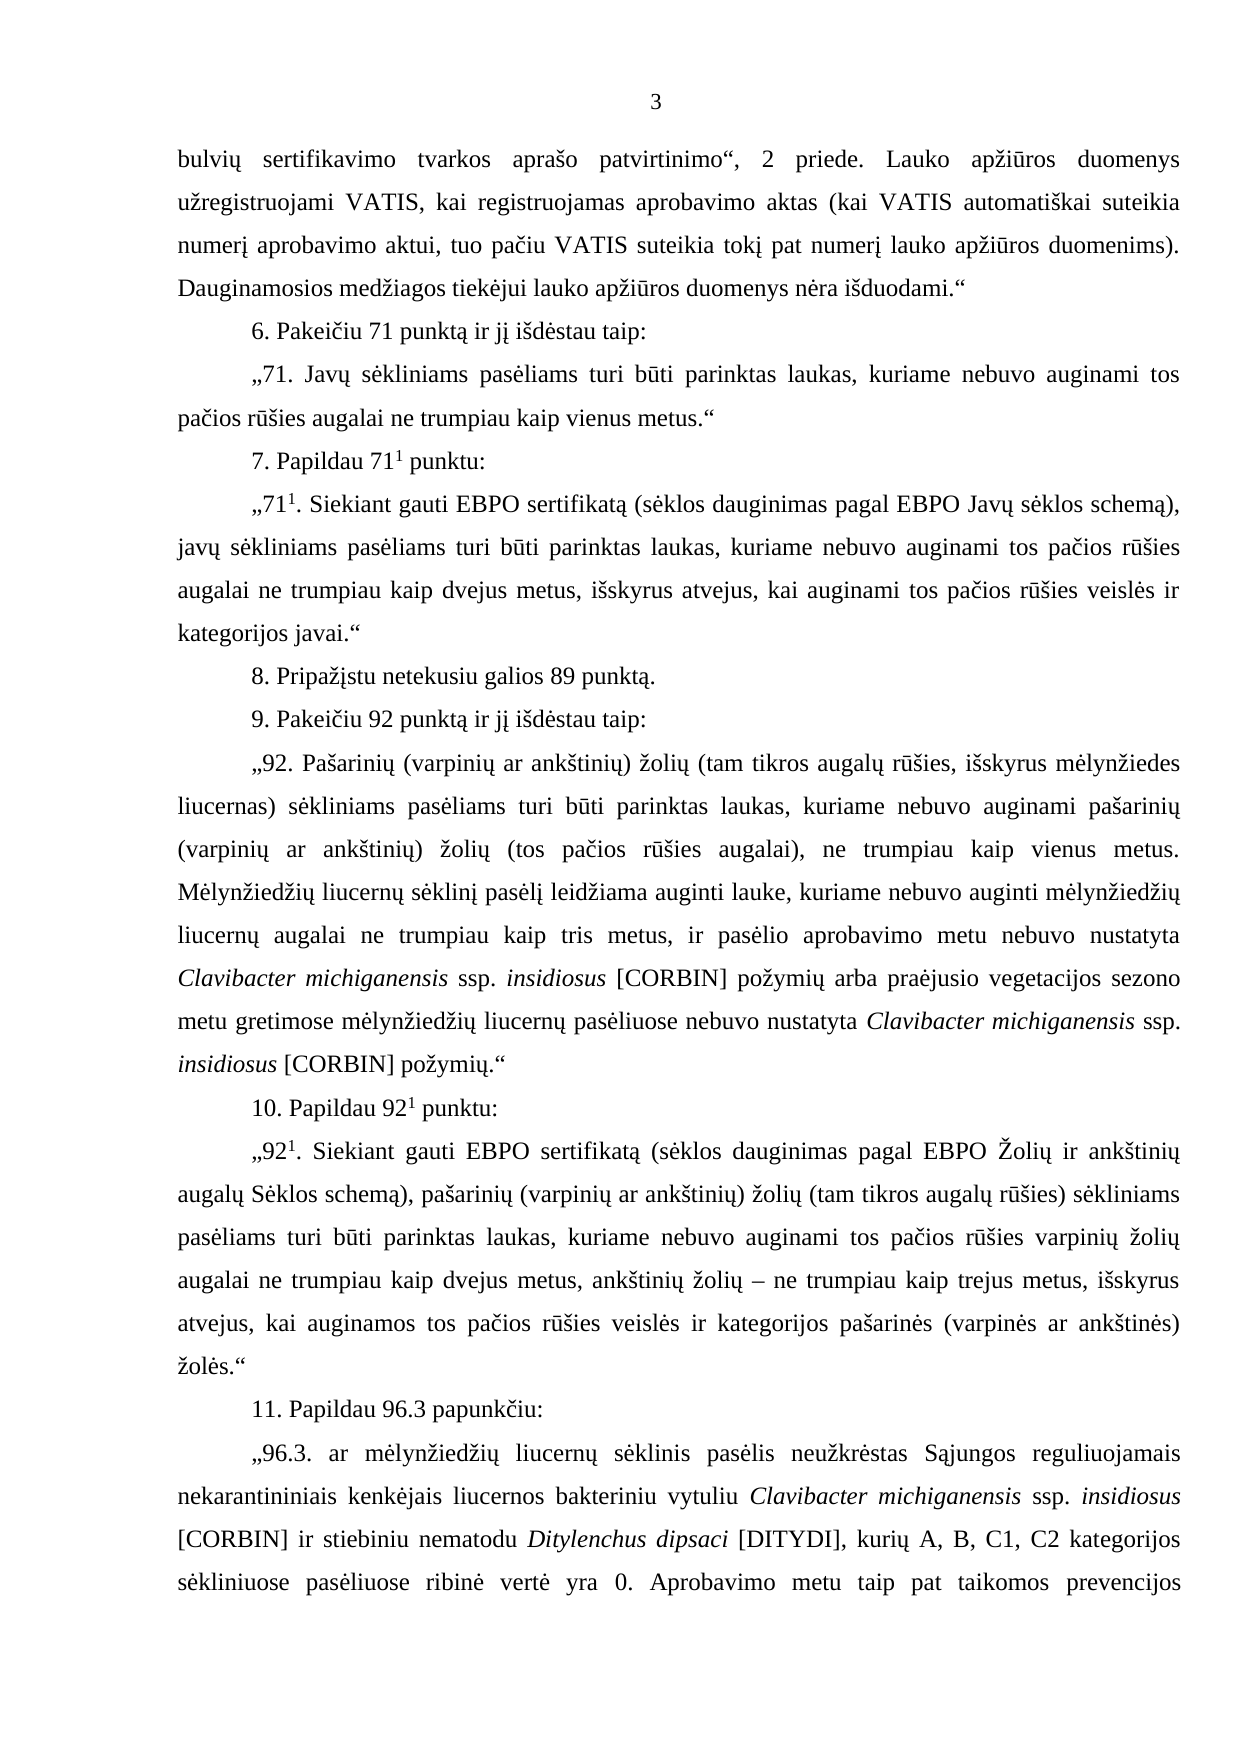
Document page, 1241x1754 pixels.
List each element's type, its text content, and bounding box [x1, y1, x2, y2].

text bulvių sertifikavimo tvarkos aprašo patvirtinimo“, 2 priede. Lauko apžiūros duomenys užregistruojami VATIS, kai registruojamas aprobavimo aktas (kai VATIS automatiškai suteikia numerį aprobavimo aktui, tuo pačiu VATIS suteikia tokį pat numerį lauko apžiūros duomenims). Dauginamosios medžiagos tiekėjui lauko apžiūros duomenys nėra išduodami.“ [177, 144, 1181, 302]
text 6. Pakeičiu 71 punktą ir jį išdėstau taip: [177, 316, 1181, 345]
text „96.3. ar mėlynžiedžių liucernų sėklinis pasėlis neužkrėstas Sąjungos reguliuojamais nekarantininiais kenkėjais liucernos bakteriniu vytuliu Clavibacter michiganensis ssp. insidiosus [CORBIN] ir stiebiniu nematodu Ditylenchus dipsaci [DITYDI], kurių A, B, C1, C2 kategorijos sėkliniuose pasėliuose ribinė vertė yra 0. Aprobavimo metu taip pat taikomos prevencijos [177, 1438, 1181, 1596]
text „921. Siekiant gauti EBPO sertifikatą (sėklos dauginimas pagal EBPO Žolių ir ankštinių augalų Sėklos schemą), pašarinių (varpinių ar ankštinių) žolių (tam tikros augalų rūšies) sėkliniams pasėliams turi būti parinktas laukas, kuriame nebuvo auginami tos pačios rūšies varpinių žolių augalai ne trumpiau kaip dvejus metus, ankštinių žolių – ne trumpiau kaip trejus metus, išskyrus atvejus, kai auginamos tos pačios rūšies veislės ir kategorijos pašarinės (varpinės ar ankštinės) žolės.“ [177, 1136, 1181, 1380]
text „71. Javų sėkliniams pasėliams turi būti parinktas laukas, kuriame nebuvo auginami tos pačios rūšies augalai ne trumpiau kaip vienus metus.“ [177, 359, 1181, 431]
text 11. Papildau 96.3 papunkčiu: [177, 1394, 1181, 1423]
text 7. Papildau 711 punktu: [177, 446, 1181, 474]
text 8. Pripažįstu netekusiu galios 89 punktą. [177, 661, 1181, 690]
text 9. Pakeičiu 92 punktą ir jį išdėstau taip: [177, 704, 1181, 733]
text „92. Pašarinių (varpinių ar ankštinių) žolių (tam tikros augalų rūšies, išskyrus mėlynžiedes liucernas) sėkliniams pasėliams turi būti parinktas laukas, kuriame nebuvo auginami pašarinių (varpinių ar ankštinių) žolių (tos pačios rūšies augalai), ne trumpiau kaip vienus metus. Mėlynžiedžių liucernų sėklinį pasėlį leidžiama auginti lauke, kuriame nebuvo auginti mėlynžiedžių liucernų augalai ne trumpiau kaip tris metus, ir pasėlio aprobavimo metu nebuvo nustatyta Clavibacter michiganensis ssp. insidiosus [CORBIN] požymių arba praėjusio vegetacijos sezono metu gretimose mėlynžiedžių liucernų pasėliuose nebuvo nustatyta Clavibacter michiganensis ssp. insidiosus [CORBIN] požymių.“ [177, 748, 1181, 1078]
text 10. Papildau 921 punktu: [177, 1093, 1181, 1121]
text „711. Siekiant gauti EBPO sertifikatą (sėklos dauginimas pagal EBPO Javų sėklos schemą), javų sėkliniams pasėliams turi būti parinktas laukas, kuriame nebuvo auginami tos pačios rūšies augalai ne trumpiau kaip dvejus metus, išskyrus atvejus, kai auginami tos pačios rūšies veislės ir kategorijos javai.“ [177, 489, 1181, 647]
